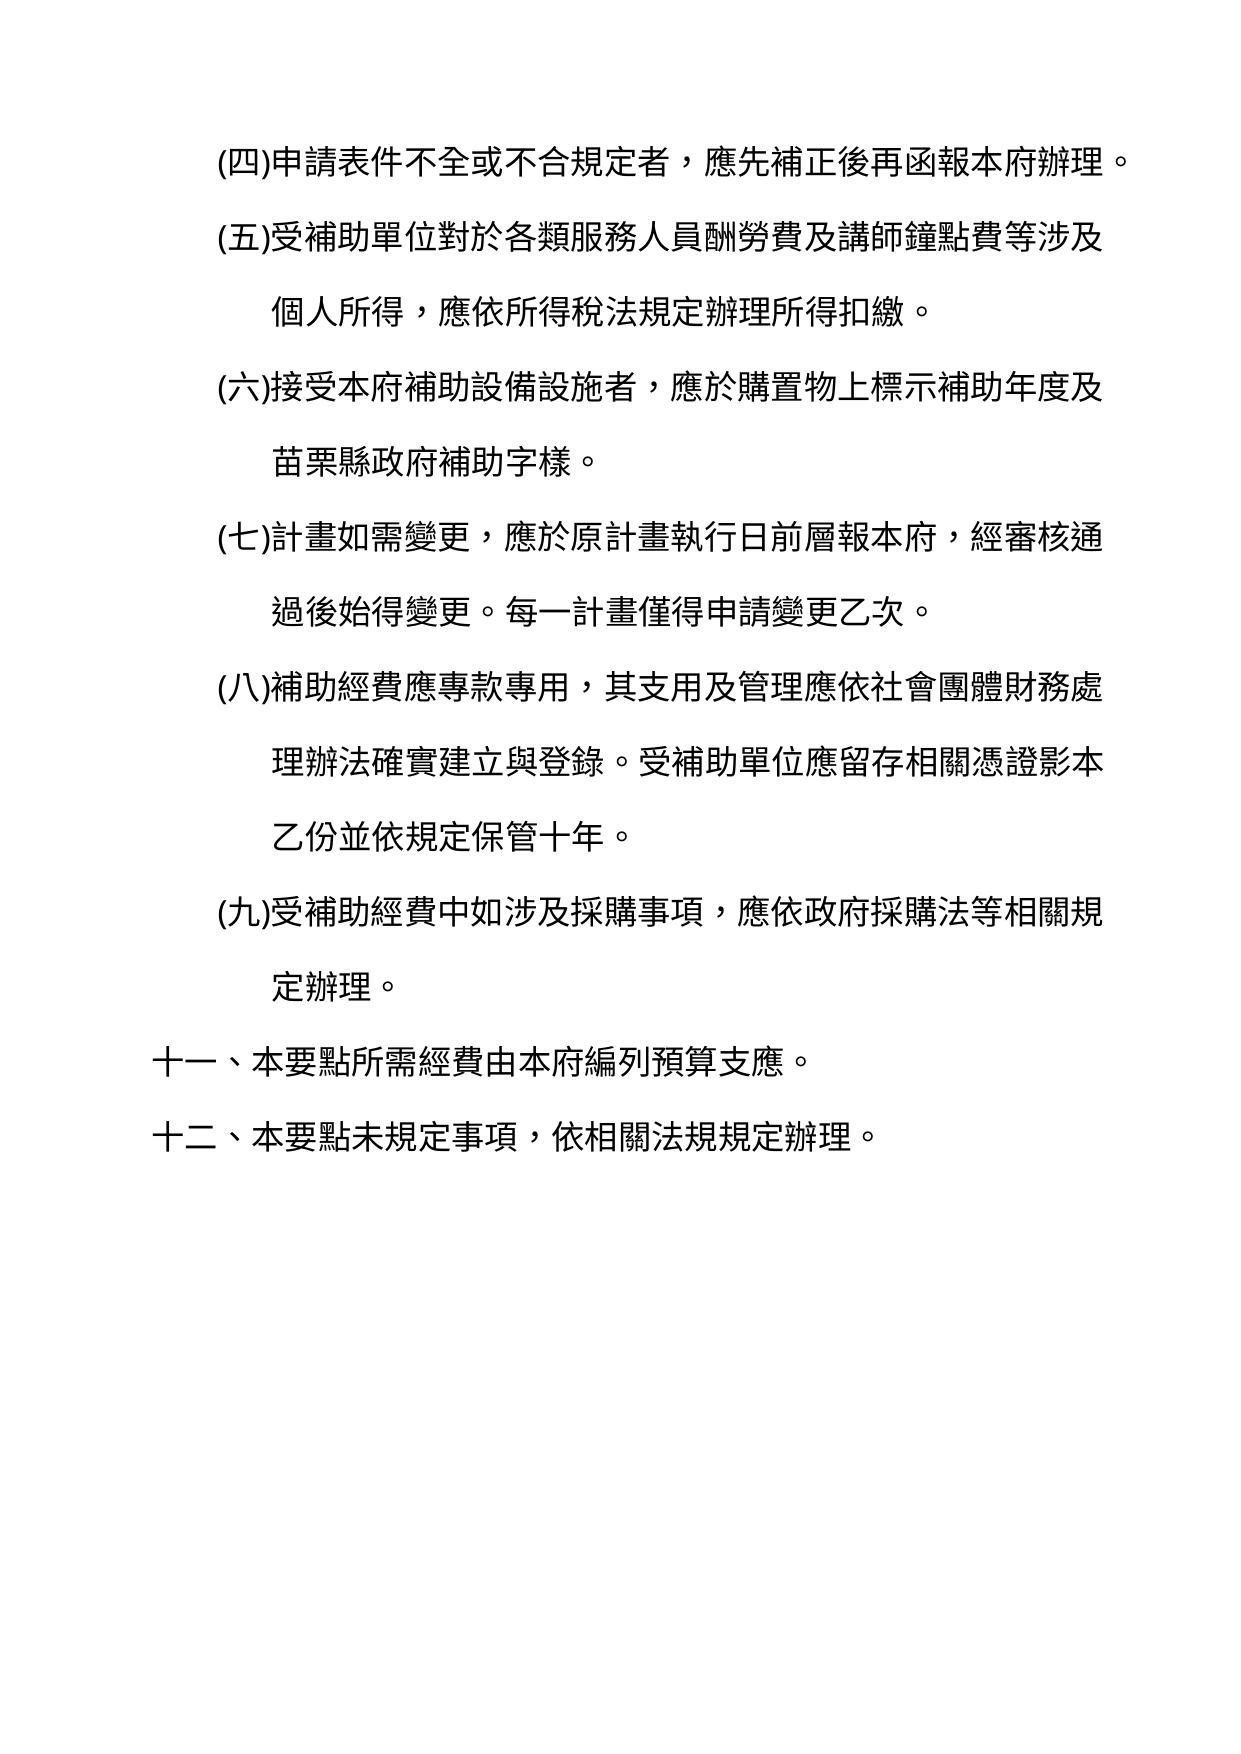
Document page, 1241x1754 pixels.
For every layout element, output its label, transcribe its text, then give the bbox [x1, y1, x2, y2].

list 本要點未規定事項，依相關法規規定辦理。 [151, 1097, 1122, 1172]
list 接受本府補助設備設施者，應於購置物上標示補助年度及苗栗縣政府補助字樣。 [217, 347, 1122, 497]
list 計畫如需變更，應於原計畫執行日前層報本府，經審核通過後始得變更。每一計畫僅得申請變更乙次。 [217, 497, 1122, 647]
list 受補助經費中如涉及採購事項，應依政府採購法等相關規定辦理。 [217, 872, 1122, 1022]
list 申請表件不全或不合規定者，應先補正後再函報本府辦理。 [217, 122, 1122, 197]
list 受補助單位對於各類服務人員酬勞費及講師鐘點費等涉及個人所得，應依所得稅法規定辦理所得扣繳。 [217, 197, 1122, 347]
list 補助經費應專款專用，其支用及管理應依社會團體財務處理辦法確實建立與登錄。受補助單位應留存相關憑證影本乙份並依規定保管十年。 [217, 647, 1122, 872]
list 本要點所需經費由本府編列預算支應。 [151, 1022, 1122, 1097]
